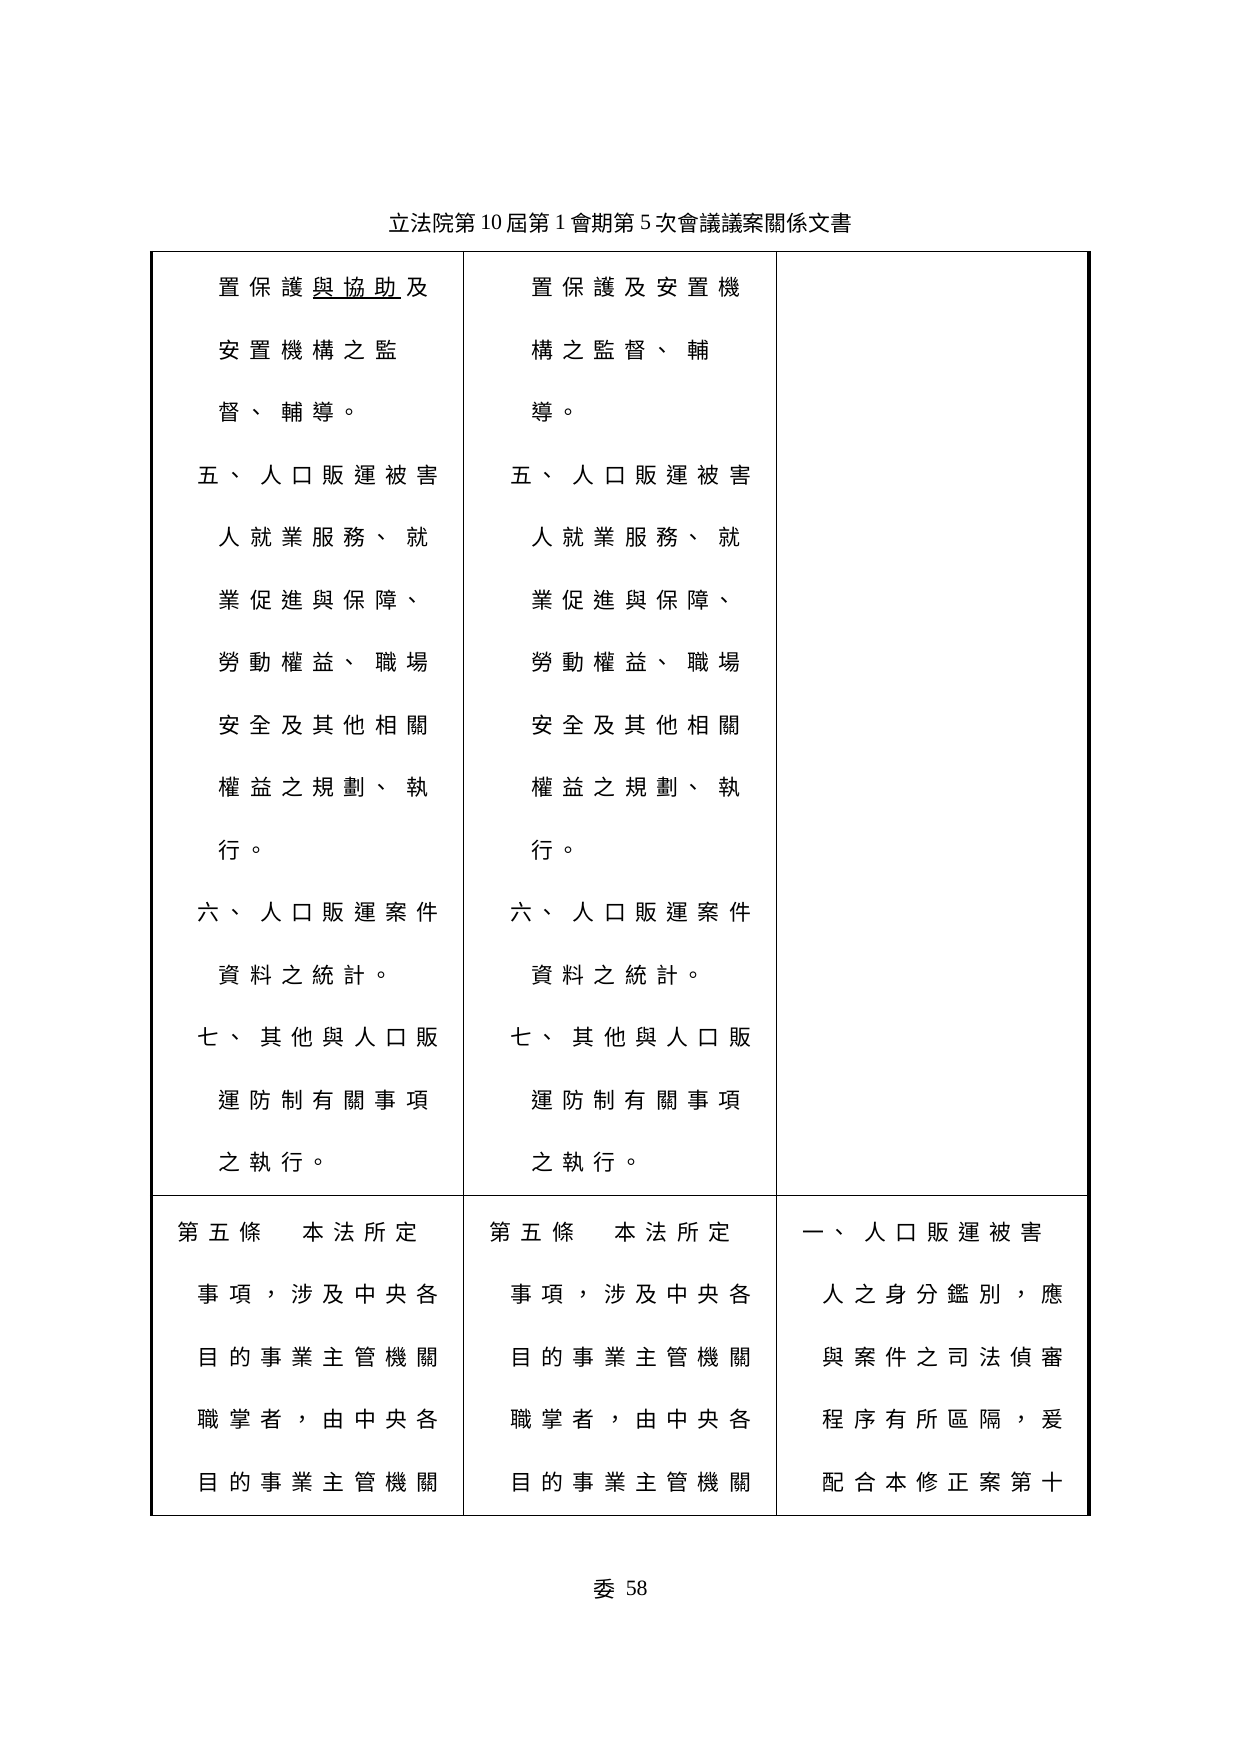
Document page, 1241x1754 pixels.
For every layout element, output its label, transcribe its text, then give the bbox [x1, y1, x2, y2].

table_cell 置保護及安置機構之監督、輔導。 五、人口販運被害人就業服務、就業促進與保障、勞動權益、職場安全及其他相關權益之規劃、執行。 六、人口販運案件資料之統計。 七、其他與人口販運防制有關事項之執行。 [464, 252, 776, 1195]
table_cell 置保護與協助及安置機構之監督、輔導。 五、人口販運被害人就業服務、就業促進與保障、勞動權益、職場安全及其他相關權益之規劃、執行。 六、人口販運案件資料之統計。 七、其他與人口販運防制有關事項之執行。 [153, 252, 463, 1195]
table_cell [777, 252, 1087, 1195]
table_cell 第五條 本法所定事項，涉及中央各目的事業主管機關職掌者，由中央各目的事業主管機關 [464, 1196, 776, 1514]
table_cell 一、人口販運被害人之身分鑑別，應與案件之司法偵審程序有所區隔，爰配合本修正案第十 [777, 1196, 1087, 1514]
table_cell 第五條 本法所定事項，涉及中央各目的事業主管機關職掌者，由中央各目的事業主管機關 [153, 1196, 463, 1514]
